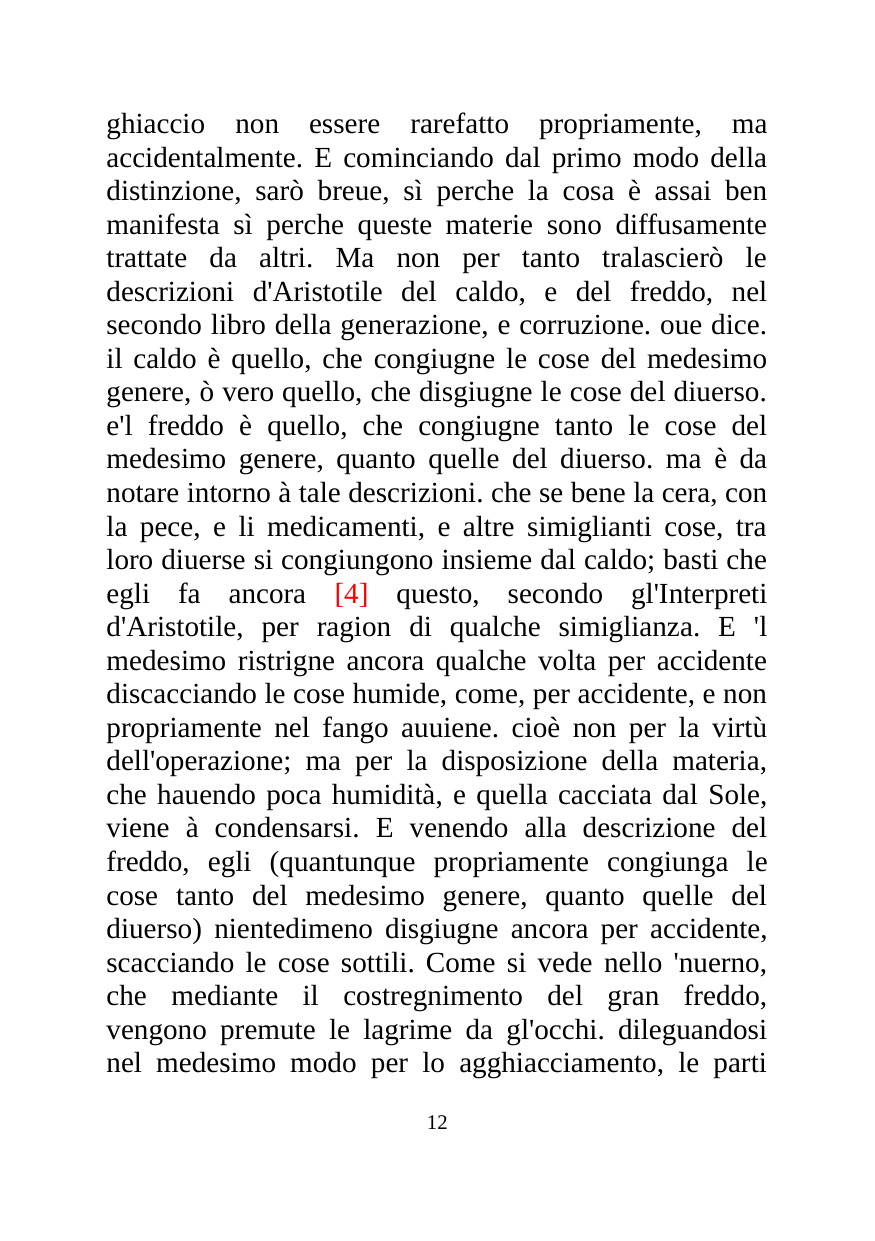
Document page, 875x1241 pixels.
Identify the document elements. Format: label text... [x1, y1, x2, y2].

text ghiaccio non essere rarefatto propriamente, ma accidentalmente. E cominciando dal primo modo della distinzione, sarò breue, sì perche la cosa è assai ben manifesta sì perche queste materie sono diffusamente trattate da altri. Ma non per tanto tralascierò le descrizioni d'Aristotile del caldo, e del freddo, nel secondo libro della generazione, e corruzione. oue dice. il caldo è quello, che congiugne le cose del medesimo genere, ò vero quello, che disgiugne le cose del diuerso. e'l freddo è quello, che congiugne tanto le cose del medesimo genere, quanto quelle del diuerso. ma è da notare intorno à tale descrizioni. che se bene la cera, con la pece, e li medicamenti, e altre simiglianti cose, tra loro diuerse si congiungono insieme dal caldo; basti che egli fa ancora [4] questo, secondo gl'Interpreti d'Aristotile, per ragion di qualche simiglianza. E 'l medesimo ristrigne ancora qualche volta per accidente discacciando le cose humide, come, per accidente, e non propriamente nel fango auuiene. cioè non per la virtù dell'operazione; ma per la disposizione della materia, che hauendo poca humidità, e quella cacciata dal Sole, viene à condensarsi. E venendo alla descrizione del freddo, egli (quantunque propriamente congiunga le cose tanto del medesimo genere, quanto quelle del diuerso) nientedimeno disgiugne ancora per accidente, scacciando le cose sottili. Come si vede nello 'nuerno, che mediante il costregnimento del gran freddo, vengono premute le lagrime da gl'occhi. dileguandosi nel medesimo modo per lo agghiacciamento, le parti [106, 106, 768, 1079]
